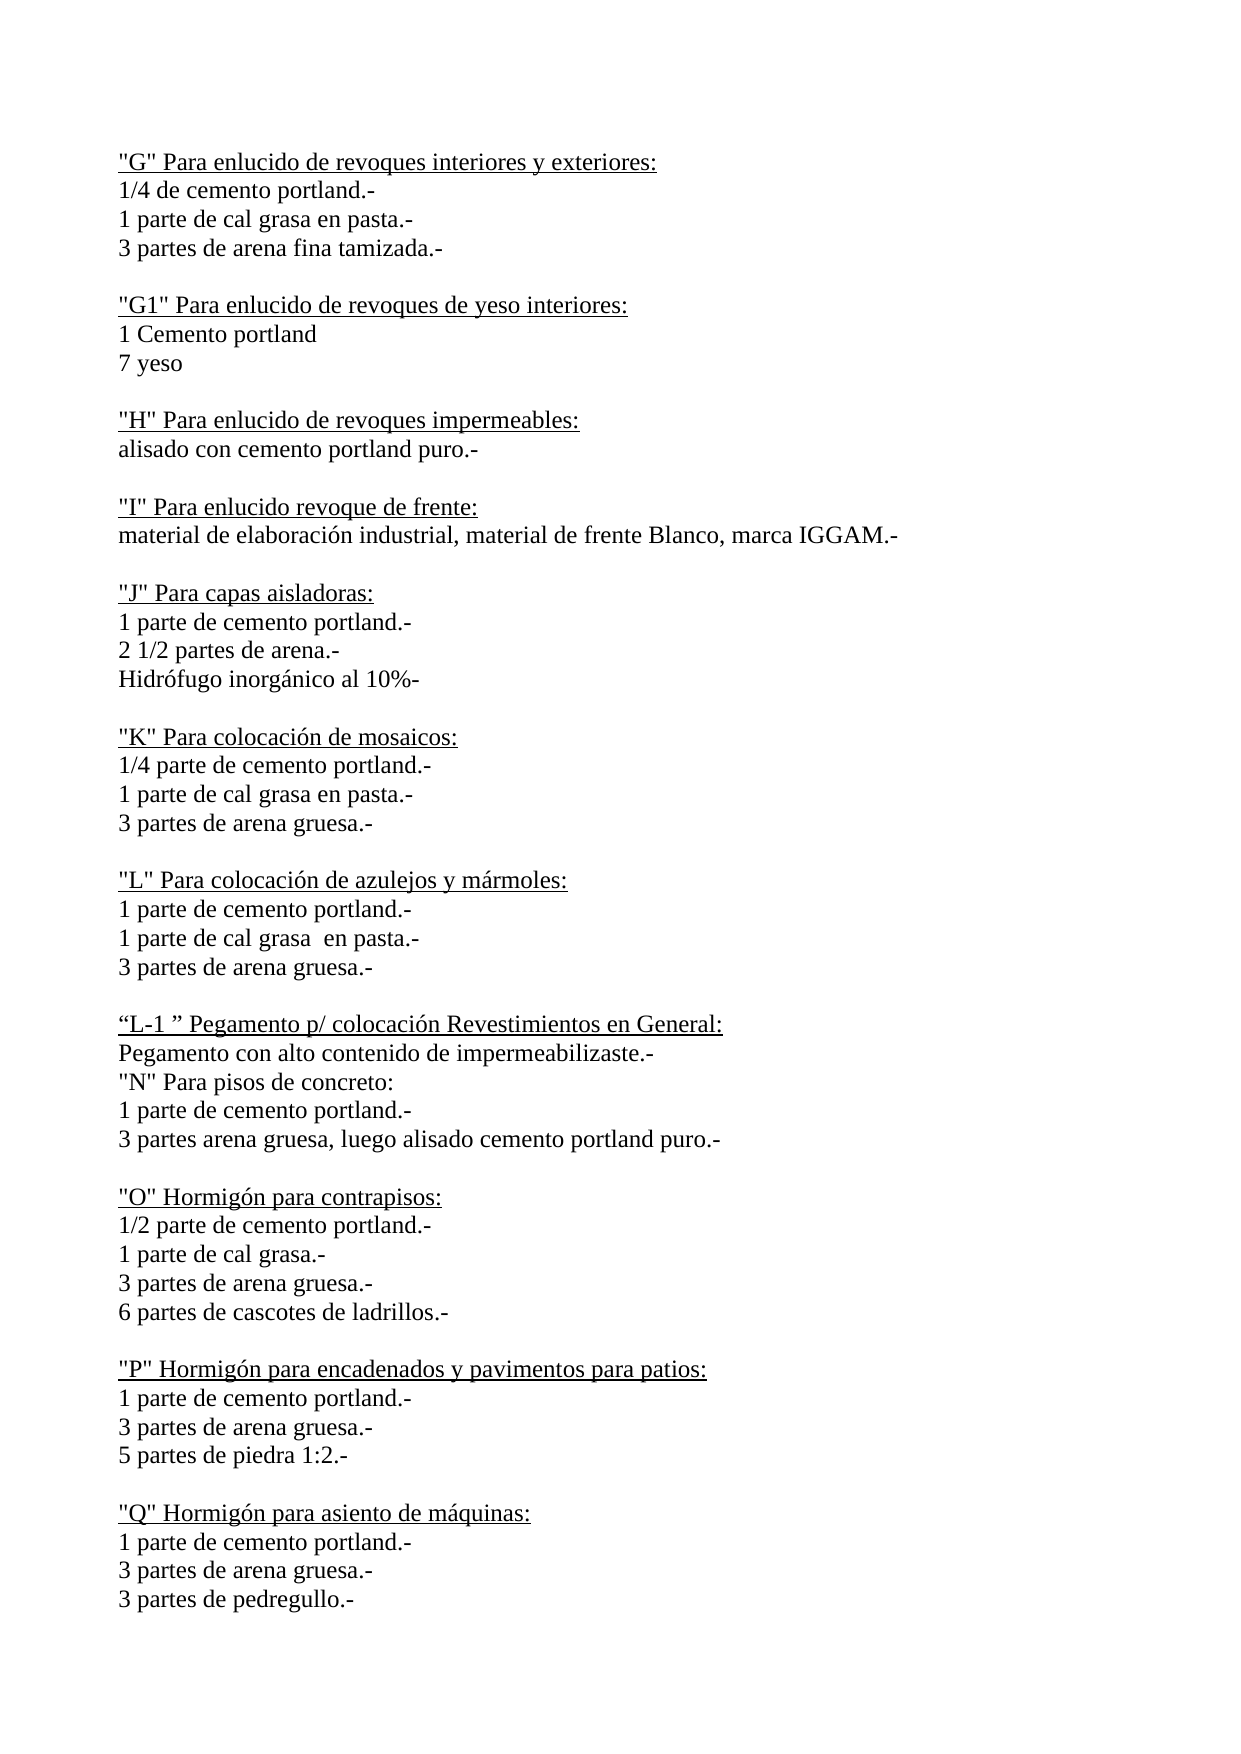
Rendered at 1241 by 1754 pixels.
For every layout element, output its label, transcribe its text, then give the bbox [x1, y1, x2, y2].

text 3 partes de pedregullo.- [118, 1584, 1122, 1613]
text "H" Para enlucido de revoques impermeables: [118, 406, 1122, 434]
text 5 partes de piedra 1:2.- [118, 1441, 1122, 1469]
text 1 parte de cal grasa.- [118, 1239, 1122, 1268]
text "G1" Para enlucido de revoques de yeso interiores: [118, 291, 1122, 319]
text Hidrófugo inorgánico al 10%- [118, 664, 1122, 693]
text alisado con cemento portland puro.- [118, 434, 1122, 463]
text "G" Para enlucido de revoques interiores y exteriores: [118, 147, 1122, 176]
text 1 parte de cemento portland.- [118, 1383, 1122, 1412]
text 1 parte de cemento portland.- [118, 1096, 1122, 1124]
text 6 partes de cascotes de ladrillos.- [118, 1297, 1122, 1326]
text 1/4 parte de cemento portland.- [118, 751, 1122, 779]
text 3 partes de arena gruesa.- [118, 952, 1122, 981]
text 1 parte de cemento portland.- [118, 1527, 1122, 1556]
text 3 partes de arena gruesa.- [118, 1412, 1122, 1441]
text “L-1 ” Pegamento p/ colocación Revestimientos en General: [118, 1009, 1122, 1038]
text 1 parte de cal grasa en pasta.- [118, 204, 1122, 233]
text 7 yeso [118, 348, 1122, 377]
text "Q" Hormigón para asiento de máquinas: [118, 1498, 1122, 1527]
text 3 partes de arena gruesa.- [118, 808, 1122, 837]
text "I" Para enlucido revoque de frente: [118, 492, 1122, 521]
text "P" Hormigón para encadenados y pavimentos para patios: [118, 1354, 1122, 1383]
text 3 partes arena gruesa, luego alisado cemento portland puro.- [118, 1124, 1122, 1153]
text "L" Para colocación de azulejos y mármoles: [118, 866, 1122, 894]
text 1/2 parte de cemento portland.- [118, 1211, 1122, 1239]
text 3 partes de arena gruesa.- [118, 1268, 1122, 1297]
text "K" Para colocación de mosaicos: [118, 722, 1122, 751]
text "O" Hormigón para contrapisos: [118, 1182, 1122, 1211]
text 1 parte de cal grasa en pasta.- [118, 923, 1122, 952]
text 1/4 de cemento portland.- [118, 176, 1122, 204]
text "J" Para capas aisladoras: [118, 578, 1122, 607]
text 1 parte de cal grasa en pasta.- [118, 779, 1122, 808]
text 1 parte de cemento portland.- [118, 607, 1122, 636]
text 3 partes de arena fina tamizada.- [118, 233, 1122, 262]
text 3 partes de arena gruesa.- [118, 1556, 1122, 1584]
text material de elaboración industrial, material de frente Blanco, marca IGGAM.- [118, 521, 1122, 549]
text Pegamento con alto contenido de impermeabilizaste.- [118, 1038, 1122, 1067]
text 1 parte de cemento portland.- [118, 894, 1122, 923]
text 1 Cemento portland [118, 319, 1122, 348]
text "N" Para pisos de concreto: [118, 1067, 1122, 1096]
text 2 1/2 partes de arena.- [118, 636, 1122, 664]
